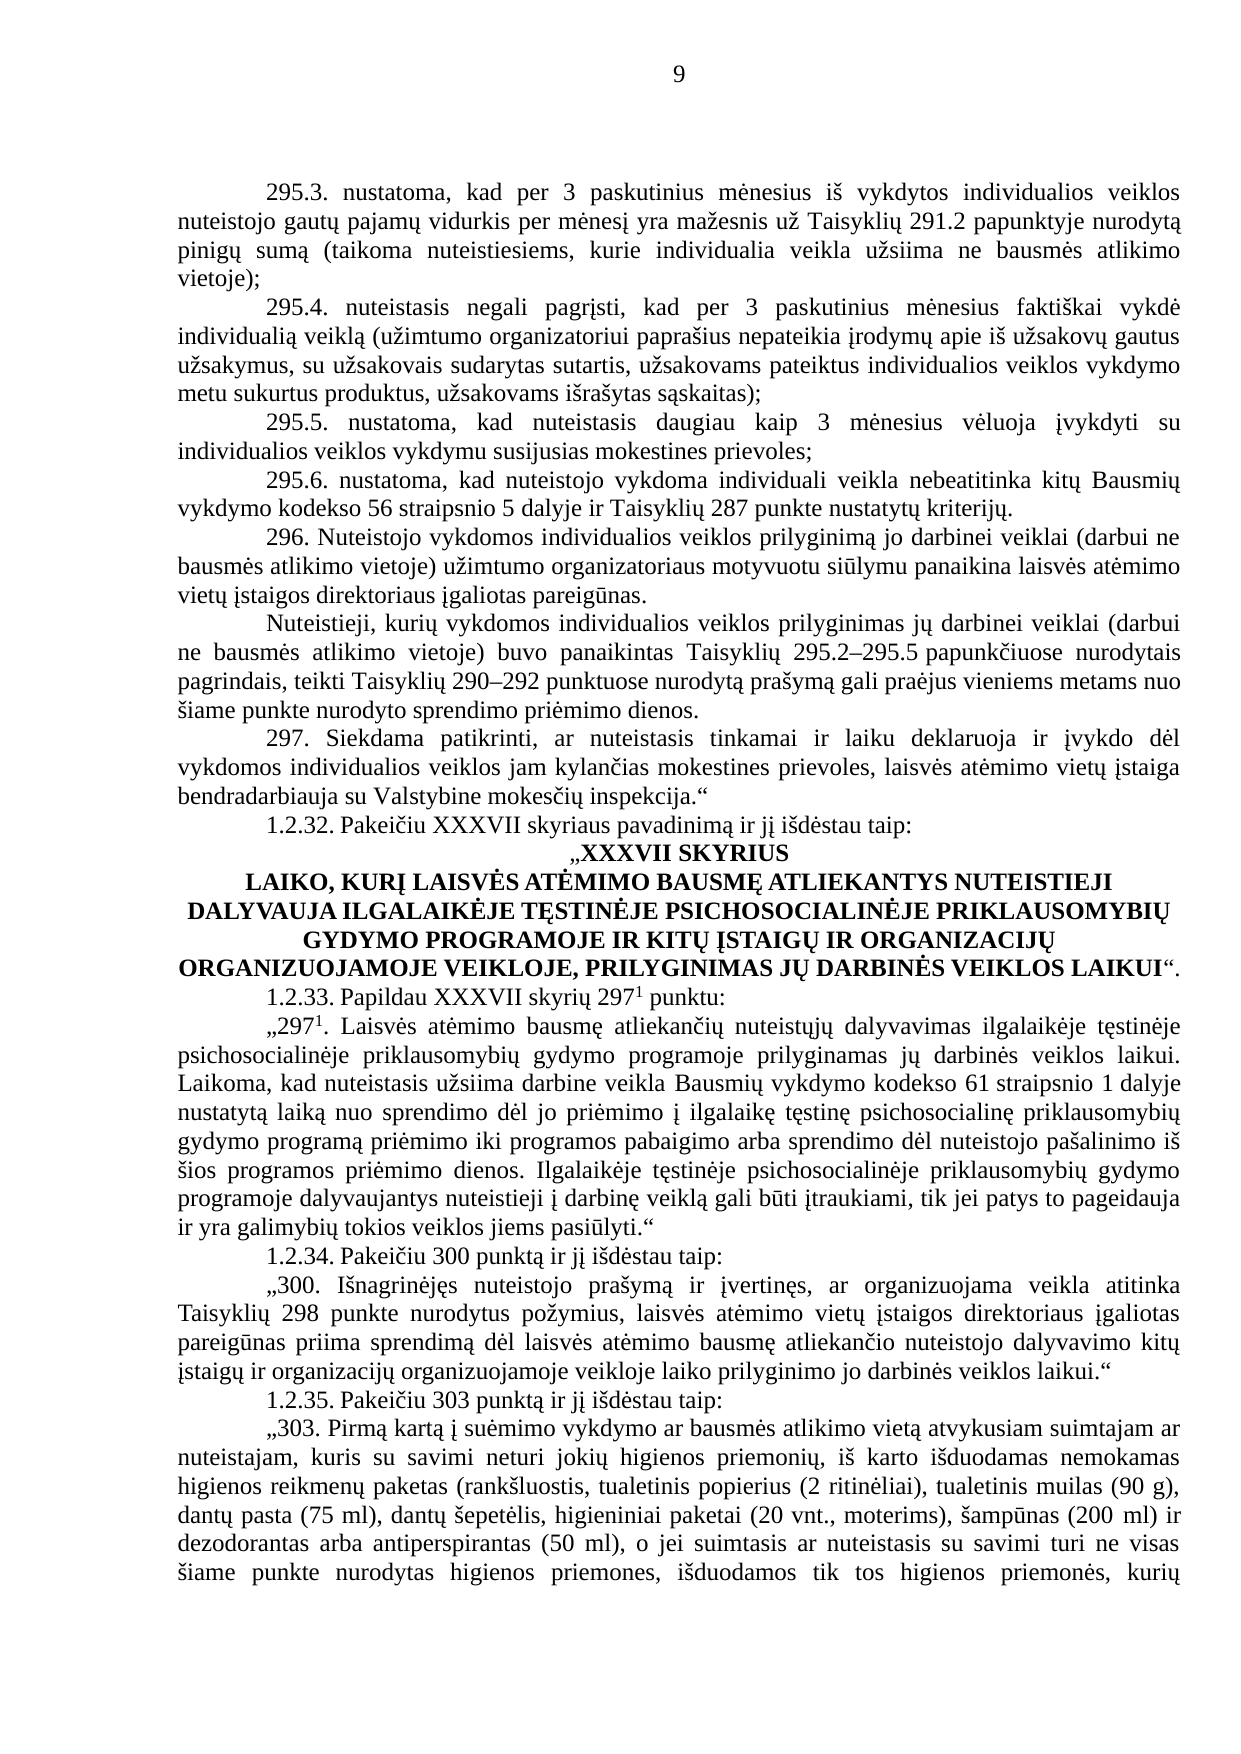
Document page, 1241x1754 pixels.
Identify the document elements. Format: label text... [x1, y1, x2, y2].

text „303. Pirmą kartą į suėmimo vykdymo ar bausmės atlikimo vietą atvykusiam suimtajam ar nuteistajam, kuris su savimi neturi jokių higienos priemonių, iš karto išduodamas nemokamas higienos reikmenų paketas (rankšluostis, tualetinis popierius (2 ritinėliai), tualetinis muilas (90 g), dantų pasta (75 ml), dantų šepetėlis, higieniniai paketai (20 vnt., moterims), šampūnas (200 ml) ir dezodorantas arba antiperspirantas (50 ml), o jei suimtasis ar nuteistasis su savimi turi ne visas šiame punkte nurodytas higienos priemones, išduodamos tik tos higienos priemonės, kurių [177, 1413, 1181, 1586]
text 296. Nuteistojo vykdomos individualios veiklos prilyginimą jo darbinei veiklai (darbui ne bausmės atlikimo vietoje) užimtumo organizatoriaus motyvuotu siūlymu panaikina laisvės atėmimo vietų įstaigos direktoriaus įgaliotas pareigūnas. [177, 522, 1181, 608]
text 1.2.32. Pakeičiu XXXVII skyriaus pavadinimą ir jį išdėstau taip: [252, 810, 1181, 838]
text 295.3. nustatoma, kad per 3 paskutinius mėnesius iš vykdytos individualios veiklos nuteistojo gautų pajamų vidurkis per mėnesį yra mažesnis už Taisyklių 291.2 papunktyje nurodytą pinigų sumą (taikoma nuteistiesiems, kurie individualia veikla užsiima ne bausmės atlikimo vietoje); [177, 177, 1181, 292]
text Nuteistieji, kurių vykdomos individualios veiklos prilyginimas jų darbinei veiklai (darbui ne bausmės atlikimo vietoje) buvo panaikintas Taisyklių 295.2–295.5 papunkčiuose nurodytais pagrindais, teikti Taisyklių 290–292 punktuose nurodytą prašymą gali praėjus vieniems metams nuo šiame punkte nurodyto sprendimo priėmimo dienos. [177, 608, 1181, 723]
text 295.5. nustatoma, kad nuteistasis daugiau kaip 3 mėnesius vėluoja įvykdyti su individualios veiklos vykdymu susijusias mokestines prievoles; [177, 407, 1181, 465]
text „XXXVII SKYRIUS [177, 838, 1181, 867]
text „2971. Laisvės atėmimo bausmę atliekančių nuteistųjų dalyvavimas ilgalaikėje tęstinėje psichosocialinėje priklausomybių gydymo programoje prilyginamas jų darbinės veiklos laikui. Laikoma, kad nuteistasis užsiima darbine veikla Bausmių vykdymo kodekso 61 straipsnio 1 dalyje nustatytą laiką nuo sprendimo dėl jo priėmimo į ilgalaikę tęstinę psichosocialinę priklausomybių gydymo programą priėmimo iki programos pabaigimo arba sprendimo dėl nuteistojo pašalinimo iš šios programos priėmimo dienos. Ilgalaikėje tęstinėje psichosocialinėje priklausomybių gydymo programoje dalyvaujantys nuteistieji į darbinę veiklą gali būti įtraukiami, tik jei patys to pageidauja ir yra galimybių tokios veiklos jiems pasiūlyti.“ [177, 1011, 1181, 1241]
text 295.6. nustatoma, kad nuteistojo vykdoma individuali veikla nebeatitinka kitų Bausmių vykdymo kodekso 56 straipsnio 5 dalyje ir Taisyklių 287 punkte nustatytų kriterijų. [177, 465, 1181, 522]
text „300. Išnagrinėjęs nuteistojo prašymą ir įvertinęs, ar organizuojama veikla atitinka Taisyklių 298 punkte nurodytus požymius, laisvės atėmimo vietų įstaigos direktoriaus įgaliotas pareigūnas priima sprendimą dėl laisvės atėmimo bausmę atliekančio nuteistojo dalyvavimo kitų įstaigų ir organizacijų organizuojamoje veikloje laiko prilyginimo jo darbinės veiklos laikui.“ [177, 1270, 1181, 1385]
text 1.2.35. Pakeičiu 303 punktą ir jį išdėstau taip: [252, 1385, 1181, 1413]
text 1.2.33. Papildau XXXVII skyrių 2971 punktu: [252, 982, 1181, 1011]
text 295.4. nuteistasis negali pagrįsti, kad per 3 paskutinius mėnesius faktiškai vykdė individualią veiklą (užimtumo organizatoriui paprašius nepateikia įrodymų apie iš užsakovų gautus užsakymus, su užsakovais sudarytas sutartis, užsakovams pateiktus individualios veiklos vykdymo metu sukurtus produktus, užsakovams išrašytas sąskaitas); [177, 292, 1181, 407]
text 1.2.34. Pakeičiu 300 punktą ir jį išdėstau taip: [252, 1241, 1181, 1270]
text 297. Siekdama patikrinti, ar nuteistasis tinkamai ir laiku deklaruoja ir įvykdo dėl vykdomos individualios veiklos jam kylančias mokestines prievoles, laisvės atėmimo vietų įstaiga bendradarbiauja su Valstybine mokesčių inspekcija.“ [177, 723, 1181, 810]
text LAIKO, KURĮ LAISVĖS ATĖMIMO BAUSMĘ ATLIEKANTYS NUTEISTIEJI DALYVAUJA ILGALAIKĖJE TĘSTINĖJE PSICHOSOCIALINĖJE PRIKLAUSOMYBIŲ GYDYMO PROGRAMOJE IR KITŲ ĮSTAIGŲ IR ORGANIZACIJŲ ORGANIZUOJAMOJE VEIKLOJE, PRILYGINIMAS JŲ DARBINĖS VEIKLOS LAIKUI“. [177, 867, 1181, 982]
